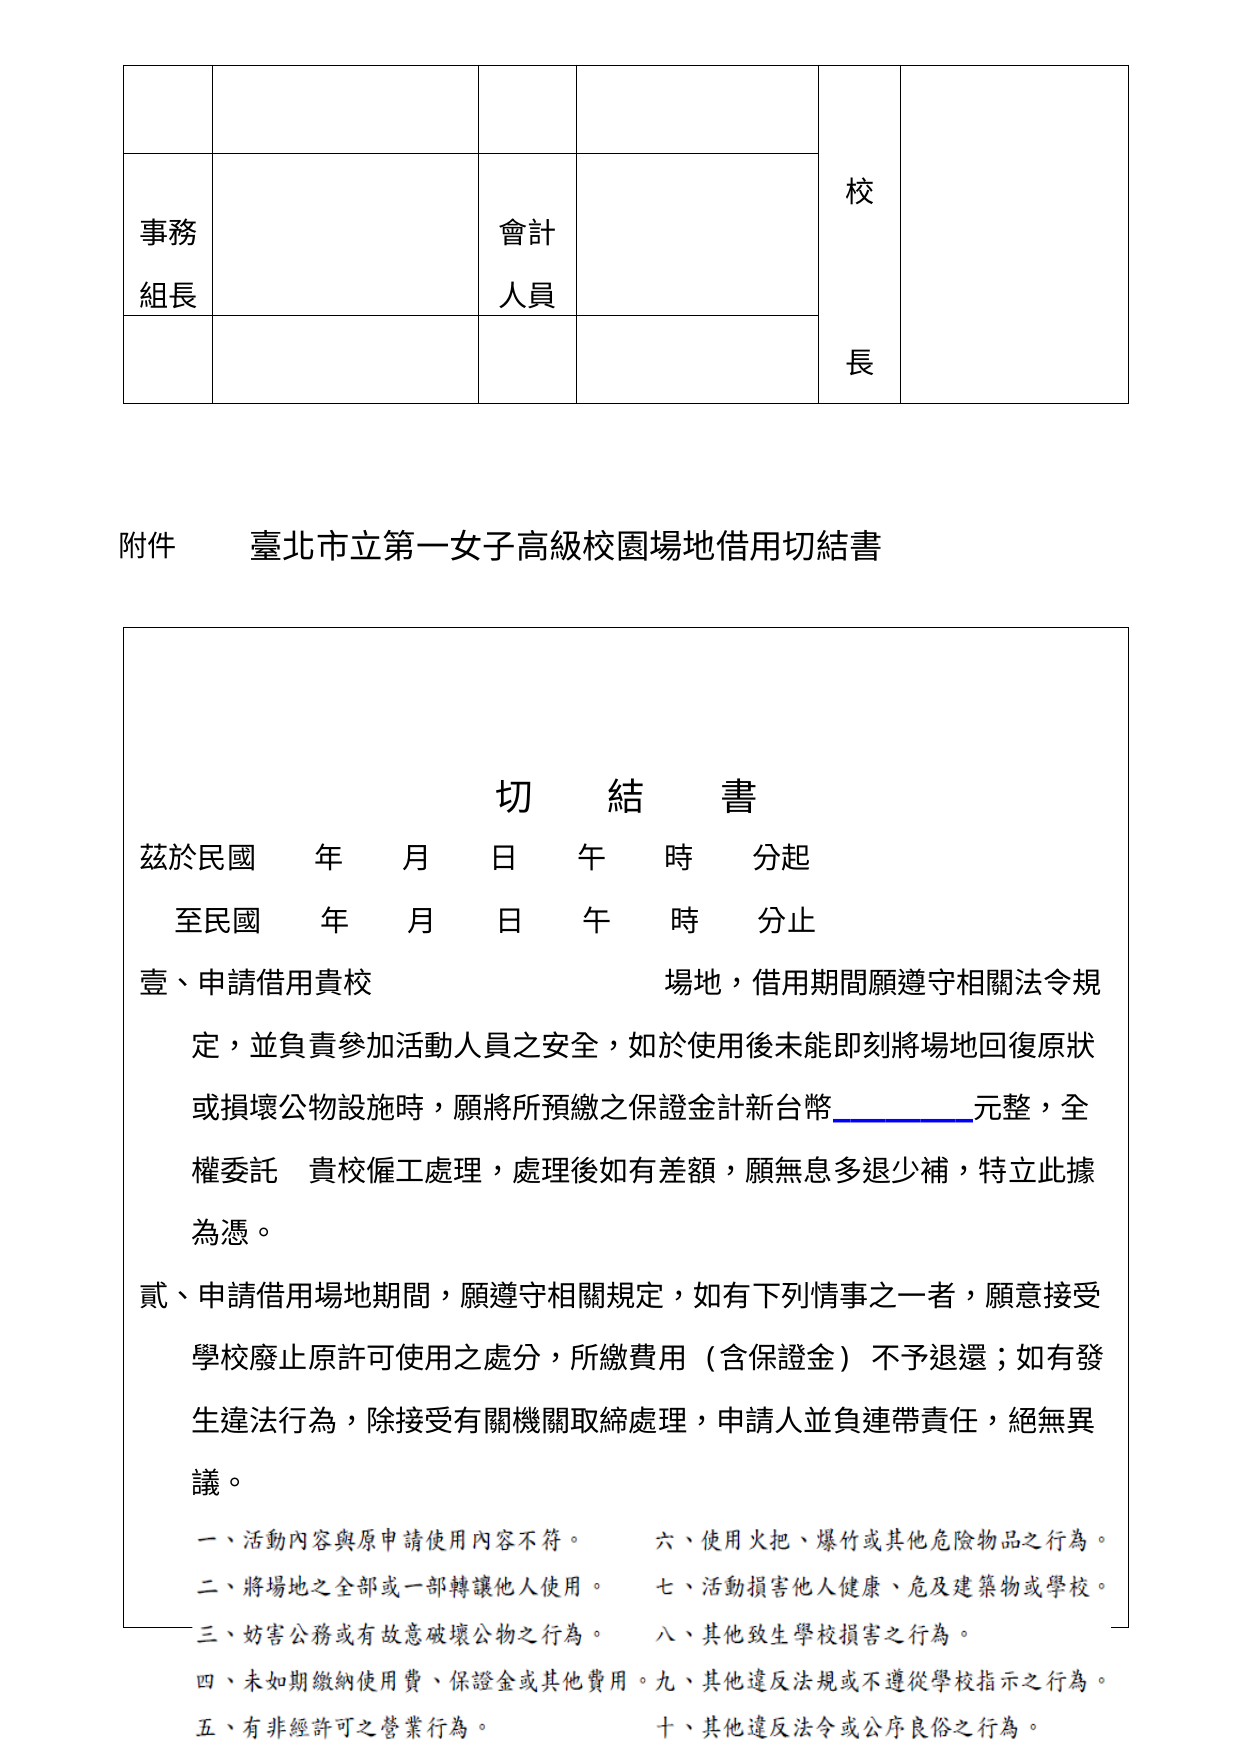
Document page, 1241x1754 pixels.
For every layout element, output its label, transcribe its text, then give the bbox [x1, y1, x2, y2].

table_cell 會計 人員 [479, 154, 576, 314]
table_header 出納 人員 [479, 66, 576, 153]
table_header 承辦 人員 [124, 66, 212, 153]
table_cell 會計 主任 [479, 316, 576, 403]
table_cell [577, 154, 818, 314]
table_header 切 結 書 茲於民國 年 月 日 午 時 分起 至民國 年 月 日 午 時 分止 壹、申請借用貴校 場地，借用期間願遵守相關法令規定，並負責參加活動人員之安全，如於使用後未能即刻將場地回復原狀或損壞公物設施時，願將所預繳之保證金計新台幣________元整，全權委託 貴校僱工處理，處理後如有差額，願無息多退少補，特立此據為憑。 貳、申請借用場地期間，願遵守相關規定，如有下列情事之一者，願意接受學校廢止原許可使用之處分，所繳費用 (含保證金) 不予退還；如有發生違法行為，除接受有關機關取締處理，申請人並負連帶責任，絕無異議。 [124, 628, 1128, 1627]
table_header 校 長 [819, 66, 900, 403]
table_cell 事務 組長 [124, 154, 212, 314]
table_cell 總務 主任 [124, 316, 212, 403]
text 附件 臺北市立第一女子高級校園場地借用切結書 [118, 502, 1134, 564]
table_header [577, 66, 818, 153]
table_header [901, 66, 1128, 403]
table_cell [213, 316, 478, 403]
table_cell [213, 154, 478, 314]
table_cell [577, 316, 818, 403]
table_header [213, 66, 478, 153]
